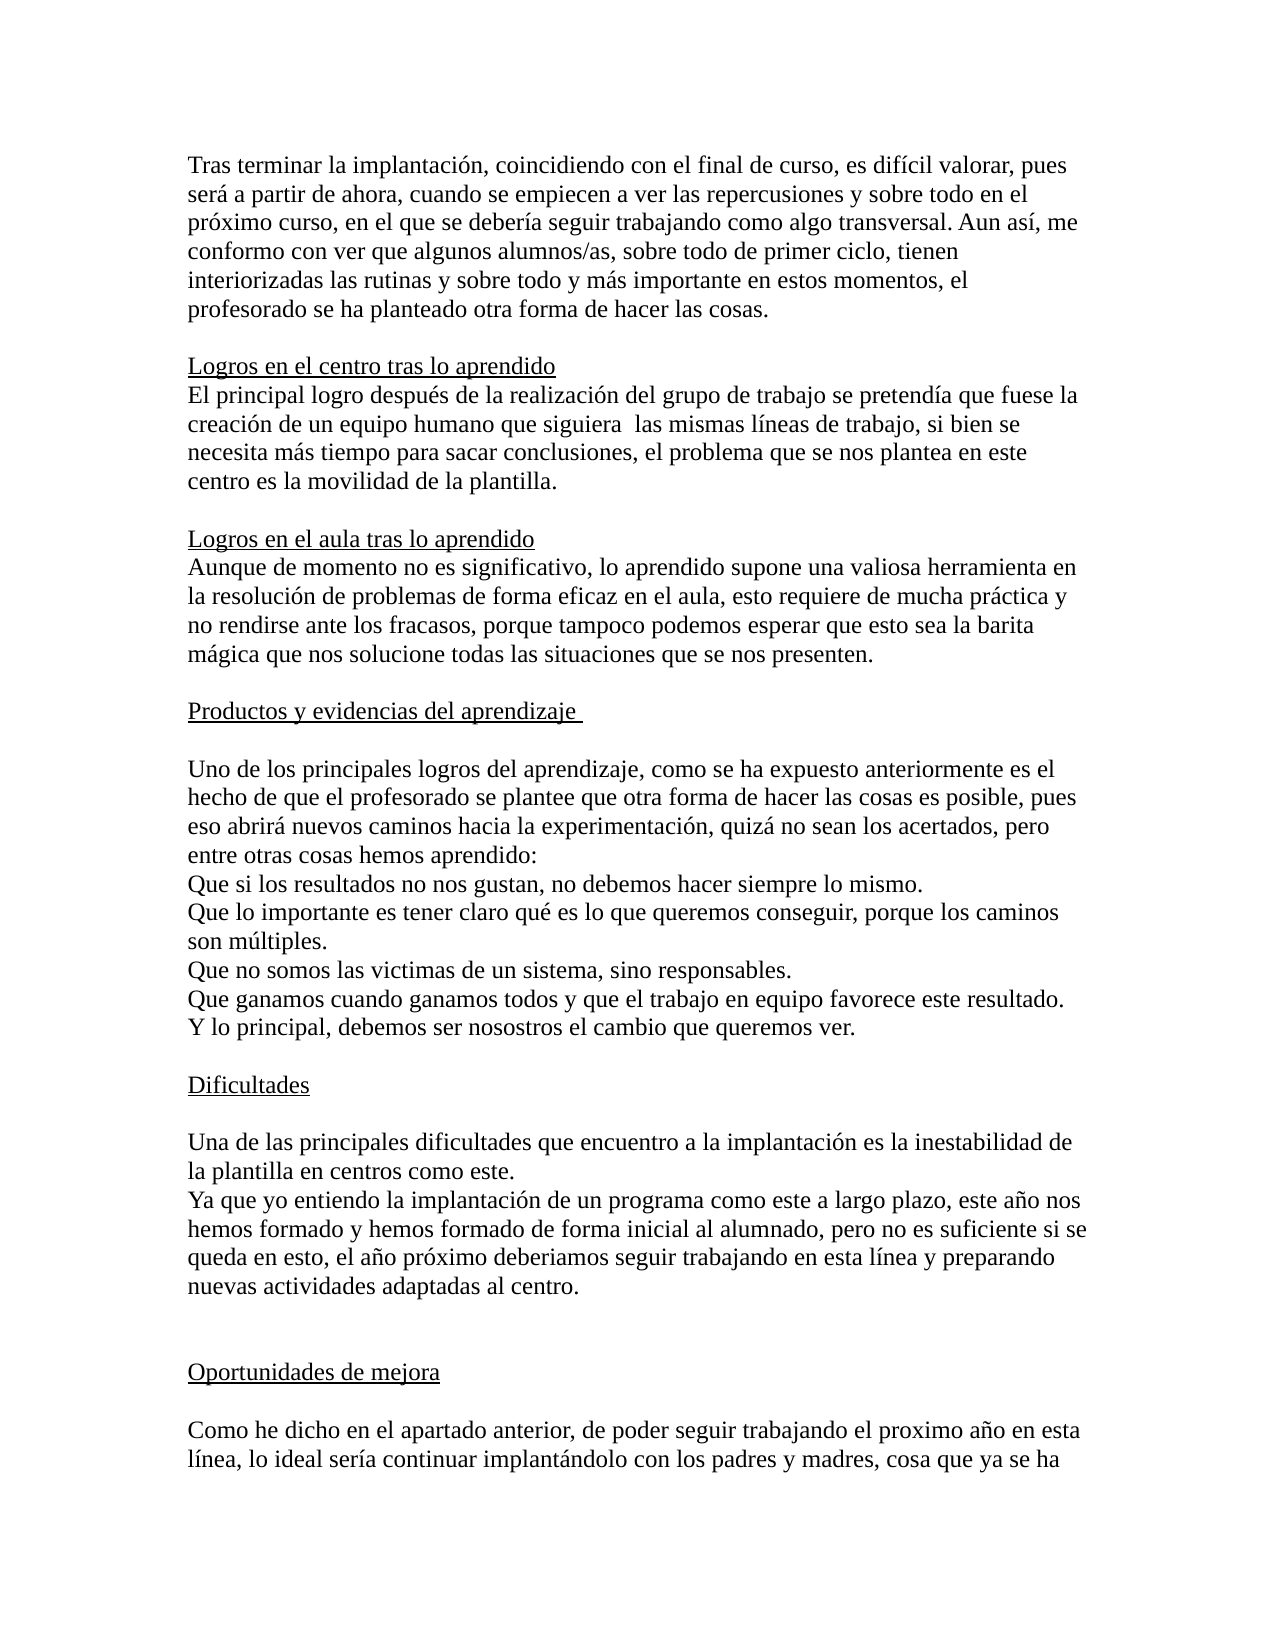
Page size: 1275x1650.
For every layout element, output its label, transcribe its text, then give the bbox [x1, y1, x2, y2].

text Una de las principales dificultades que encuentro a la implantación es la inestabilidad de la plantilla en centros como este. [187, 1127, 1087, 1185]
text Dificultades [187, 1070, 1087, 1099]
text El principal logro después de la realización del grupo de trabajo se pretendía que fuese la creación de un equipo humano que siguiera las mismas líneas de trabajo, si bien se necesita más tiempo para sacar conclusiones, el problema que se nos plantea en este centro es la movilidad de la plantilla. [187, 380, 1087, 495]
text Que si los resultados no nos gustan, no debemos hacer siempre lo mismo. [187, 869, 1087, 897]
text Ya que yo entiendo la implantación de un programa como este a largo plazo, este año nos hemos formado y hemos formado de forma inicial al alumnado, pero no es suficiente si se queda en esto, el año próximo deberiamos seguir trabajando en esta línea y preparando nuevas actividades adaptadas al centro. [187, 1185, 1087, 1300]
text Productos y evidencias del aprendizaje [187, 696, 1087, 725]
text Tras terminar la implantación, coincidiendo con el final de curso, es difícil valorar, pues será a partir de ahora, cuando se empiecen a ver las repercusiones y sobre todo en el próximo curso, en el que se debería seguir trabajando como algo transversal. Aun así, me conformo con ver que algunos alumnos/as, sobre todo de primer ciclo, tienen interiorizadas las rutinas y sobre todo y más importante en estos momentos, el profesorado se ha planteado otra forma de hacer las cosas. [187, 150, 1087, 322]
text Como he dicho en el apartado anterior, de poder seguir trabajando el proximo año en esta línea, lo ideal sería continuar implantándolo con los padres y madres, cosa que ya se ha [187, 1415, 1087, 1472]
text Aunque de momento no es significativo, lo aprendido supone una valiosa herramienta en la resolución de problemas de forma eficaz en el aula, esto requiere de mucha práctica y no rendirse ante los fracasos, porque tampoco podemos esperar que esto sea la barita mágica que nos solucione todas las situaciones que se nos presenten. [187, 552, 1087, 667]
text Logros en el centro tras lo aprendido [187, 351, 1087, 380]
text Uno de los principales logros del aprendizaje, como se ha expuesto anteriormente es el hecho de que el profesorado se plantee que otra forma de hacer las cosas es posible, pues eso abrirá nuevos caminos hacia la experimentación, quizá no sean los acertados, pero entre otras cosas hemos aprendido: [187, 754, 1087, 869]
text Que lo importante es tener claro qué es lo que queremos conseguir, porque los caminos son múltiples. [187, 897, 1087, 955]
text Que ganamos cuando ganamos todos y que el trabajo en equipo favorece este resultado. [187, 984, 1087, 1012]
text Y lo principal, debemos ser nosostros el cambio que queremos ver. [187, 1012, 1087, 1041]
text Logros en el aula tras lo aprendido [187, 524, 1087, 552]
text Oportunidades de mejora [187, 1357, 1087, 1386]
text Que no somos las victimas de un sistema, sino responsables. [187, 955, 1087, 984]
